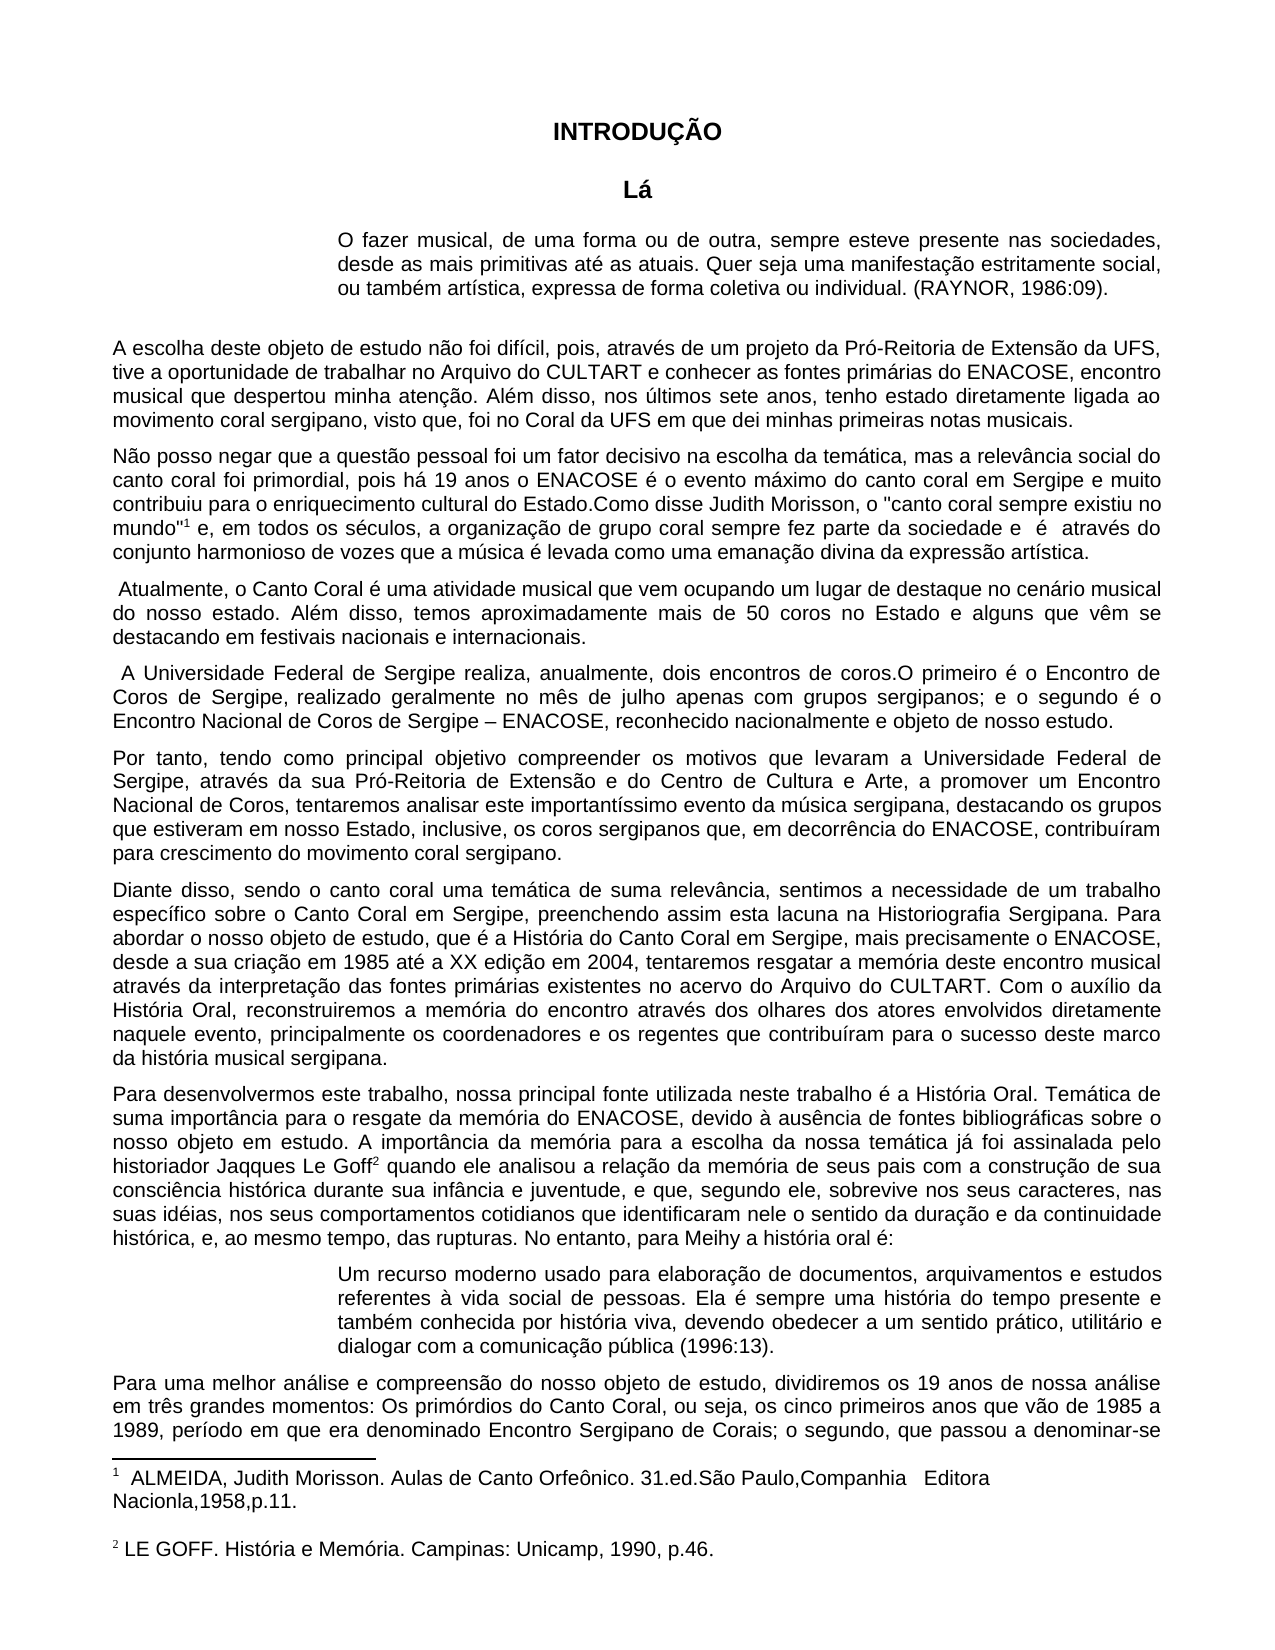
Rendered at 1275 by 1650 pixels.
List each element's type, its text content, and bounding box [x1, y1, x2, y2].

text Por tanto, tendo como principal objetivo compreender os motivos que levaram a Universidade Federal de Sergipe, através da sua Pró-Reitoria de Extensão e do Centro de Cultura e Arte, a promover um Encontro Nacional de Coros, tentaremos analisar este importantíssimo evento da música sergipana, destacando os grupos que estiveram em nosso Estado, inclusive, os coros sergipanos que, em decorrência do ENACOSE, contribuíram para crescimento do movimento coral sergipano. [112, 745, 1163, 865]
text Diante disso, sendo o canto coral uma temática de suma relevância, sentimos a necessidade de um trabalho específico sobre o Canto Coral em Sergipe, preenchendo assim esta lacuna na Historiografia Sergipana. Para abordar o nosso objeto de estudo, que é a História do Canto Coral em Sergipe, mais precisamente o ENACOSE, desde a sua criação em 1985 até a XX edição em 2004, tentaremos resgatar a memória deste encontro musical através da interpretação das fontes primárias existentes no acervo do Arquivo do CULTART. Com o auxílio da História Oral, reconstruiremos a memória do encontro através dos olhares dos atores envolvidos diretamente naquele evento, principalmente os coordenadores e os regentes que contribuíram para o sucesso deste marco da história musical sergipana. [112, 878, 1163, 1069]
text LE GOFF. História e Memória. Campinas: Unicamp, 1990, p.46. [112, 1537, 1163, 1561]
text Não posso negar que a questão pessoal foi um fator decisivo na escolha da temática, mas a relevância social do canto coral foi primordial, pois há 19 anos o ENACOSE é o evento máximo do canto coral em Sergipe e muito contribuiu para o enriquecimento cultural do Estado.Como disse Judith Morisson, o "canto coral sempre existiu no mundo" e, em todos os séculos, a organização de grupo coral sempre fez parte da sociedade e é através do conjunto harmonioso de vozes que a música é levada como uma emanação divina da expressão artística. [112, 444, 1163, 564]
text O fazer musical, de uma forma ou de outra, sempre esteve presente nas sociedades, desde as mais primitivas até as atuais. Quer seja uma manifestação estritamente social, ou também artística, expressa de forma coletiva ou individual. (RAYNOR, 1986:09). [337, 228, 1163, 299]
text Para desenvolvermos este trabalho, nossa principal fonte utilizada neste trabalho é a História Oral. Temática de suma importância para o resgate da memória do ENACOSE, devido à ausência de fontes bibliográficas sobre o nosso objeto em estudo. A importância da memória para a escolha da nossa temática já foi assinalada pelo historiador Jaqques Le Goff quando ele analisou a relação da memória de seus pais com a construção de sua consciência histórica durante sua infância e juventude, e que, segundo ele, sobrevive nos seus caracteres, nas suas idéias, nos seus comportamentos cotidianos que identificaram nele o sentido da duração e da continuidade histórica, e, ao mesmo tempo, das rupturas. No entanto, para Meihy a história oral é: [112, 1082, 1163, 1249]
text INTRODUÇÃO [112, 117, 1163, 146]
text Lá [112, 175, 1163, 204]
text ALMEIDA, Judith Morisson. Aulas de Canto Orfeônico. 31.ed.São Paulo,Companhia Editora Nacionla,1958,p.11. [112, 1465, 1163, 1513]
text A Universidade Federal de Sergipe realiza, anualmente, dois encontros de coros.O primeiro é o Encontro de Coros de Sergipe, realizado geralmente no mês de julho apenas com grupos sergipanos; e o segundo é o Encontro Nacional de Coros de Sergipe – ENACOSE, reconhecido nacionalmente e objeto de nosso estudo. [112, 661, 1163, 733]
text Um recurso moderno usado para elaboração de documentos, arquivamentos e estudos referentes à vida social de pessoas. Ela é sempre uma história do tempo presente e também conhecida por história viva, devendo obedecer a um sentido prático, utilitário e dialogar com a comunicação pública (1996:13). [337, 1262, 1163, 1358]
text Para uma melhor análise e compreensão do nosso objeto de estudo, dividiremos os 19 anos de nossa análise em três grandes momentos: Os primórdios do Canto Coral, ou seja, os cinco primeiros anos que vão de 1985 a 1989, período em que era denominado Encontro Sergipano de Corais; o segundo, que passou a denominar-se [112, 1370, 1163, 1442]
text A escolha deste objeto de estudo não foi difícil, pois, através de um projeto da Pró-Reitoria de Extensão da UFS, tive a oportunidade de trabalhar no Arquivo do CULTART e conhecer as fontes primárias do ENACOSE, encontro musical que despertou minha atenção. Além disso, nos últimos sete anos, tenho estado diretamente ligada ao movimento coral sergipano, visto que, foi no Coral da UFS em que dei minhas primeiras notas musicais. [112, 336, 1163, 432]
text Atualmente, o Canto Coral é uma atividade musical que vem ocupando um lugar de destaque no cenário musical do nosso estado. Além disso, temos aproximadamente mais de 50 coros no Estado e alguns que vêm se destacando em festivais nacionais e internacionais. [112, 577, 1163, 648]
